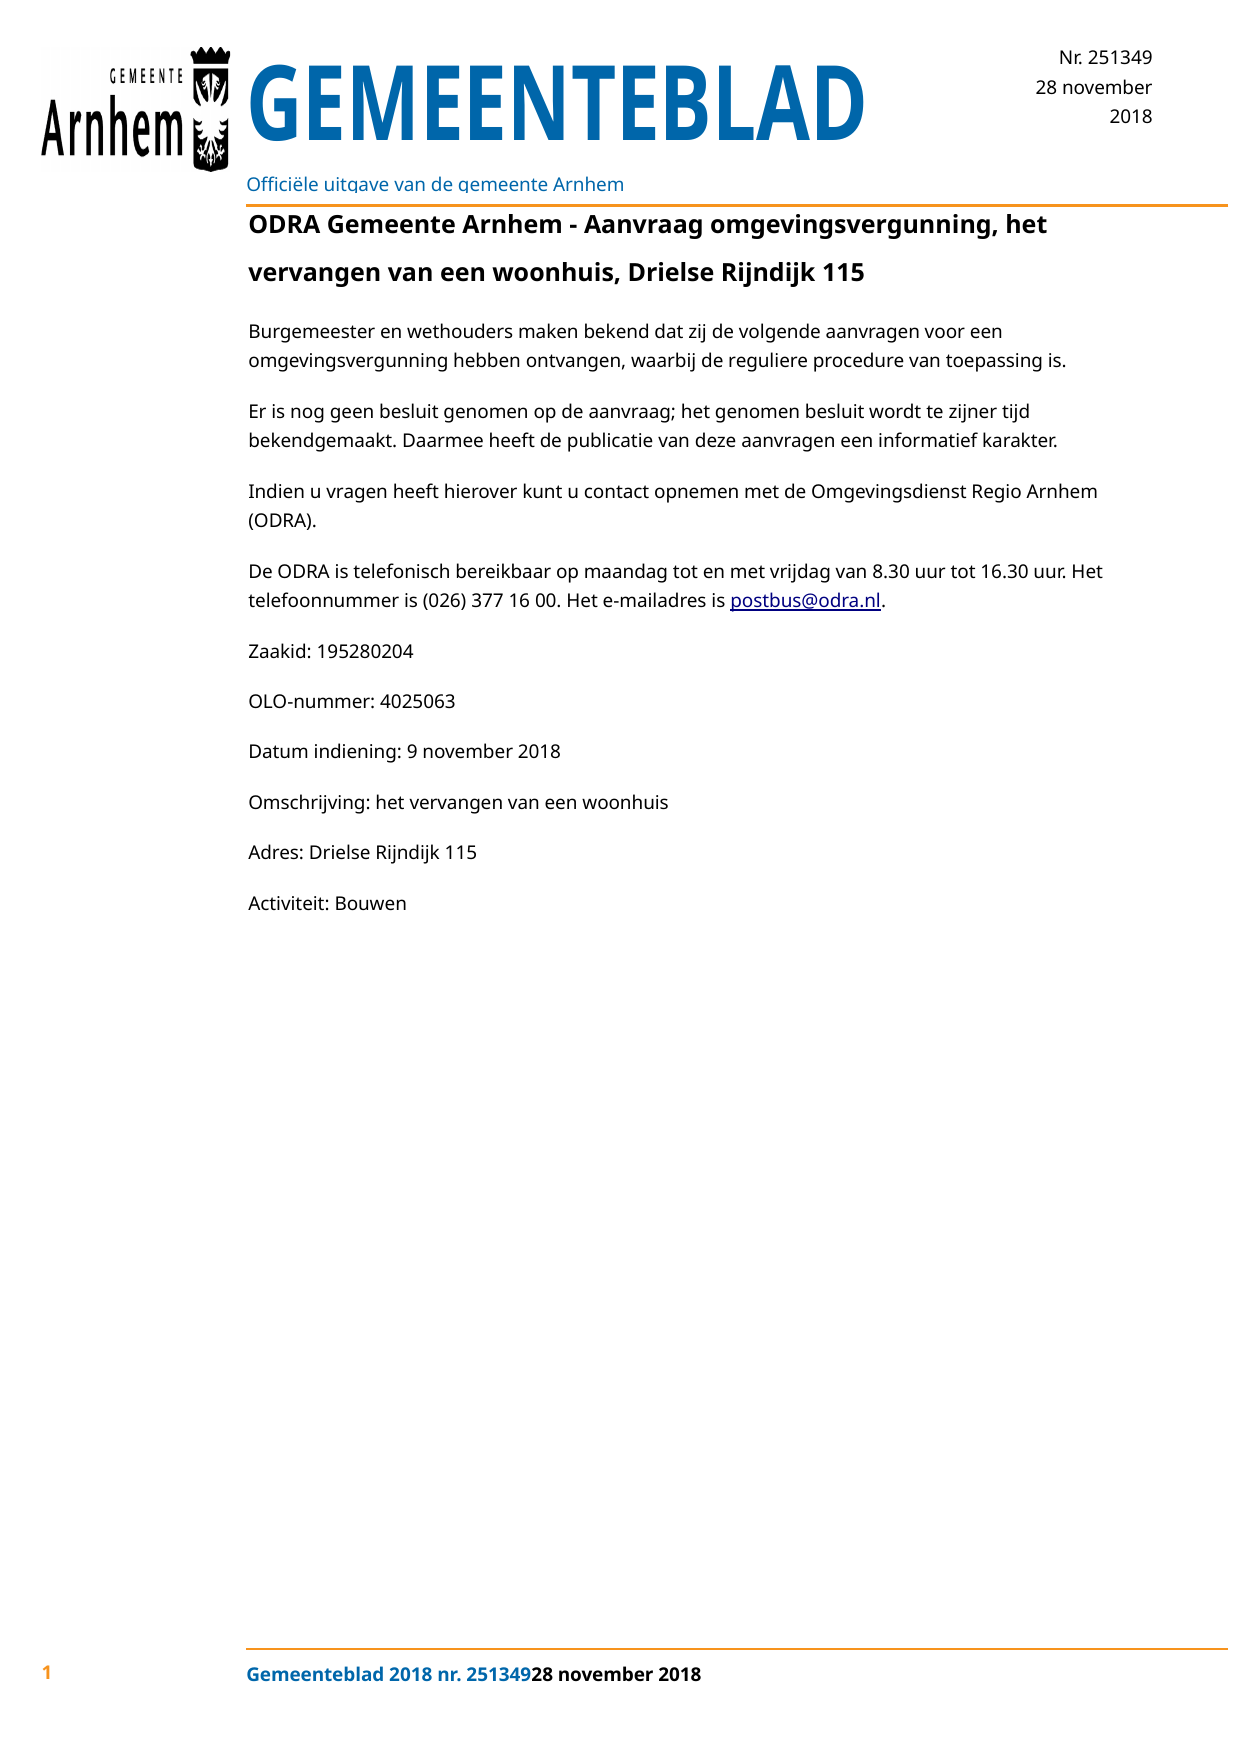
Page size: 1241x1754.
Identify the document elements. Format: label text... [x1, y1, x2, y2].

text OLO-nummer: 4025063 [248, 688, 1152, 714]
text Zaakid: 195280204 [248, 638, 1152, 664]
text Er is nog geen besluit genomen op de aanvraag; het genomen besluit wordt te zijner tijd bekendgemaakt. Daarmee heeft de publicatie van deze aanvragen een informatief karakter. [248, 398, 1152, 453]
text Indien u vragen heeft hierover kunt u contact opnemen met de Omgevingsdienst Regio Arnhem (ODRA). [248, 478, 1152, 533]
picture [41, 47, 231, 172]
text Datum indiening: 9 november 2018 [248, 739, 1152, 764]
text Burgemeester en wethouders maken bekend dat zij de volgende aanvragen voor een omgevingsvergunning hebben ontvangen, waarbij de reguliere procedure van toepassing is. [248, 318, 1152, 373]
text Activiteit: Bouwen [248, 890, 1152, 916]
text ODRA Gemeente Arnhem - Aanvraag omgevingsvergunning, het vervangen van een woonhuis, Drielse Rijndijk 115 [248, 207, 1152, 288]
text Omschrijving: het vervangen van een woonhuis [248, 789, 1152, 815]
text De ODRA is telefonisch bereikbaar op maandag tot en met vrijdag van 8.30 uur tot 16.30 uur. Het telefoonnummer is (026) 377 16 00. Het e-mailadres is postbus@odra.nl. [248, 558, 1152, 613]
text Adres: Drielse Rijndijk 115 [248, 839, 1152, 865]
